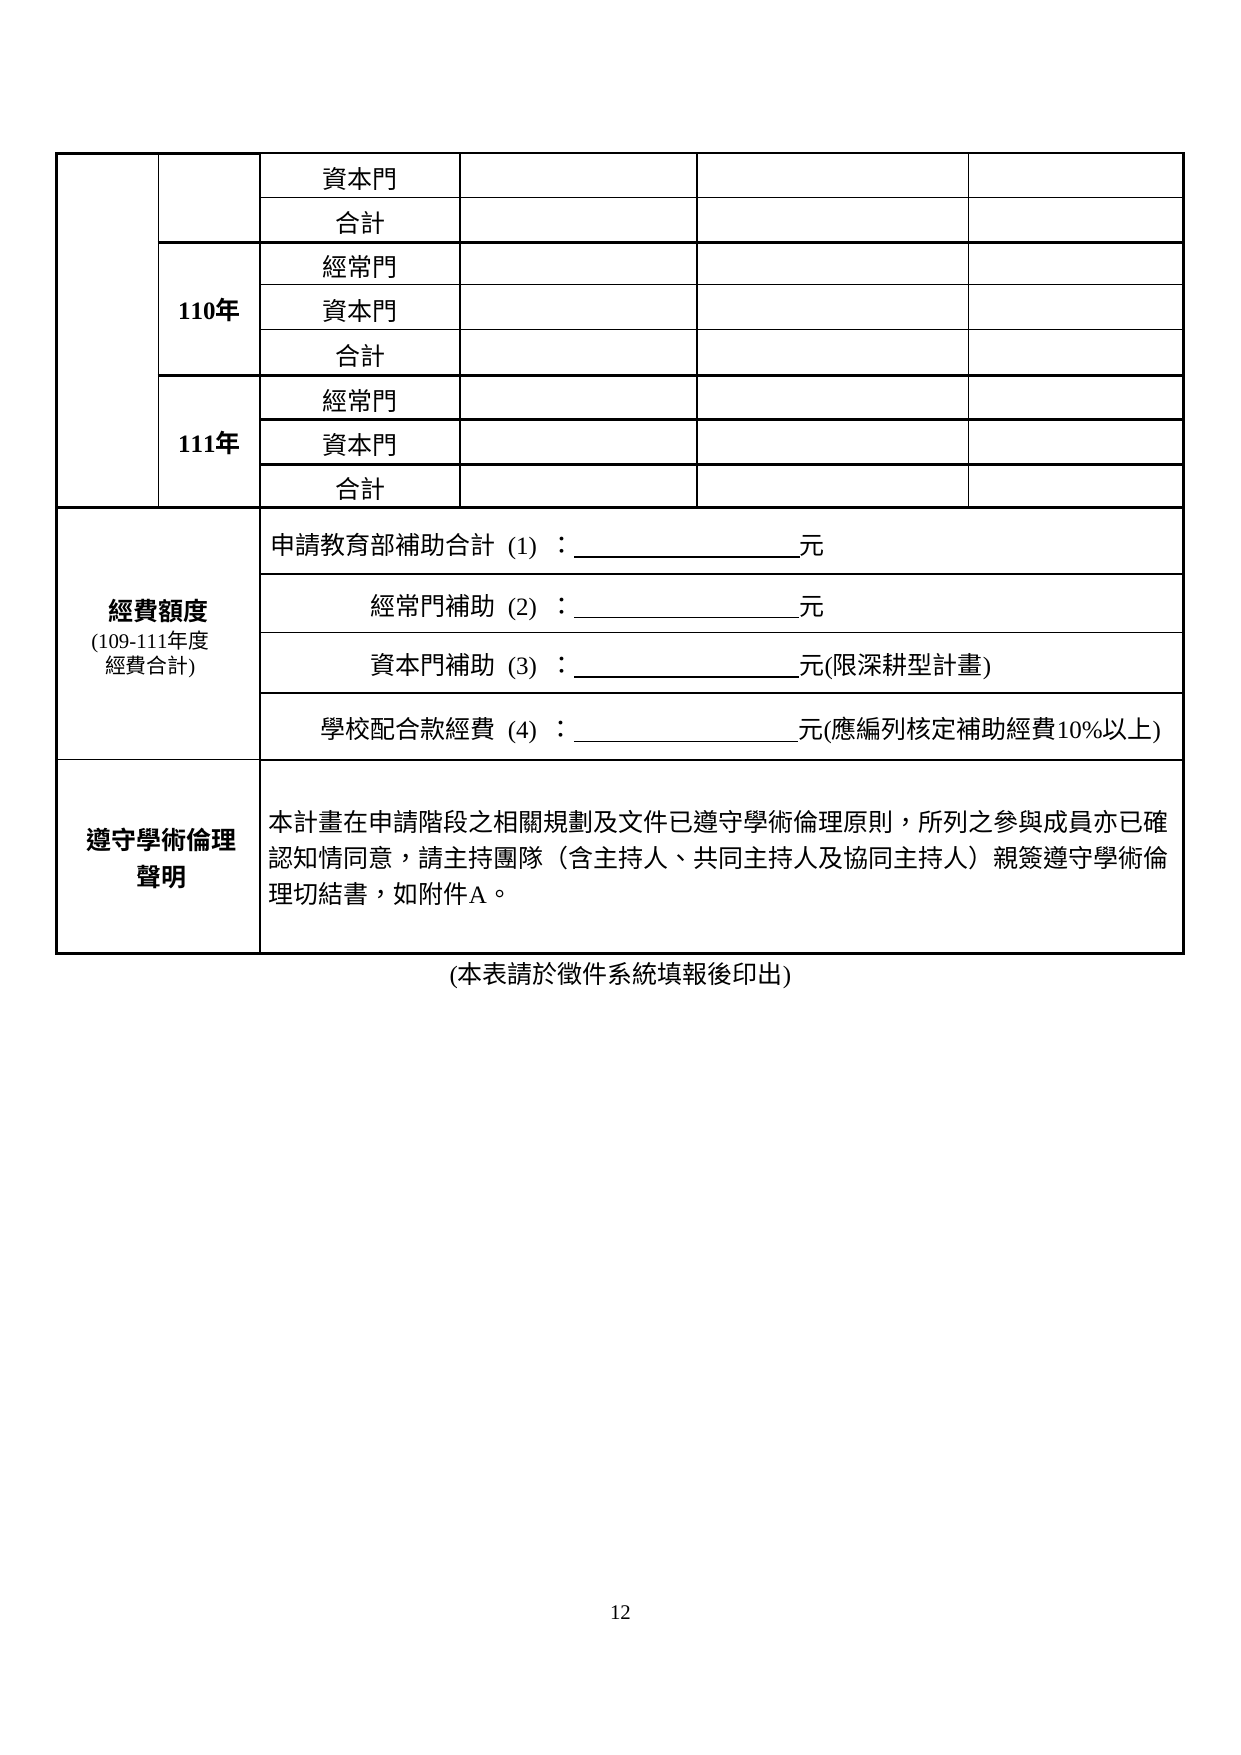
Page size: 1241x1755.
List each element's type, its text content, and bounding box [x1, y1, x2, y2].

table_cell [461, 285, 696, 328]
table_cell [698, 285, 968, 328]
table_cell [969, 421, 1182, 463]
table_cell [698, 330, 968, 374]
table_cell 合計 [261, 198, 459, 241]
table_cell 經常門補助 (2) ： 元 [261, 575, 1182, 632]
table_cell [698, 466, 968, 506]
table_cell 經常門 [261, 377, 459, 417]
table_cell [461, 466, 696, 506]
table_cell [461, 421, 696, 463]
table_cell [969, 244, 1182, 283]
table_cell [461, 198, 696, 241]
table_cell 學校配合款經費 (4) ： 元(應編列核定補助經費10%以上) [261, 694, 1182, 759]
table_cell [969, 466, 1182, 506]
table_cell 111年 [159, 377, 259, 506]
table_cell 資本門 [261, 285, 459, 328]
table_cell [698, 377, 968, 417]
table_cell [969, 377, 1182, 417]
table_cell [159, 155, 259, 241]
table_cell [461, 377, 696, 417]
text (本表請於徵件系統填報後印出) [106, 955, 1134, 991]
table_cell [461, 244, 696, 283]
table_cell 經常門 [261, 244, 459, 283]
table_cell [969, 154, 1182, 197]
table_cell [698, 421, 968, 463]
table_cell [969, 285, 1182, 328]
table_cell [58, 155, 158, 506]
table_cell [698, 198, 968, 241]
table_cell [969, 330, 1182, 374]
table_cell [698, 244, 968, 283]
table_cell [698, 154, 968, 197]
table_cell 本計畫在申請階段之相關規劃及文件已遵守學術倫理原則，所列之參與成員亦已確認知情同意，請主持團隊（含主持人、共同主持人及協同主持人）親簽遵守學術倫理切結書，如附件A。 [261, 761, 1182, 952]
table_cell 合計 [261, 466, 459, 506]
table_cell 資本門補助 (3) ： 元(限深耕型計畫) [261, 633, 1182, 692]
table_cell [461, 154, 696, 197]
table_cell 遵守學術倫理 聲明 [58, 760, 259, 952]
table_cell [969, 198, 1182, 241]
table_cell [461, 330, 696, 374]
table_cell 合計 [261, 330, 459, 374]
table_cell 資本門 [261, 154, 459, 197]
table_cell 資本門 [261, 421, 459, 463]
table_cell 經費額度 (109-111年度 經費合計) [58, 509, 259, 759]
table_cell 110年 [159, 244, 259, 374]
table_cell 申請教育部補助合計 (1) ： 元 [261, 509, 1182, 573]
